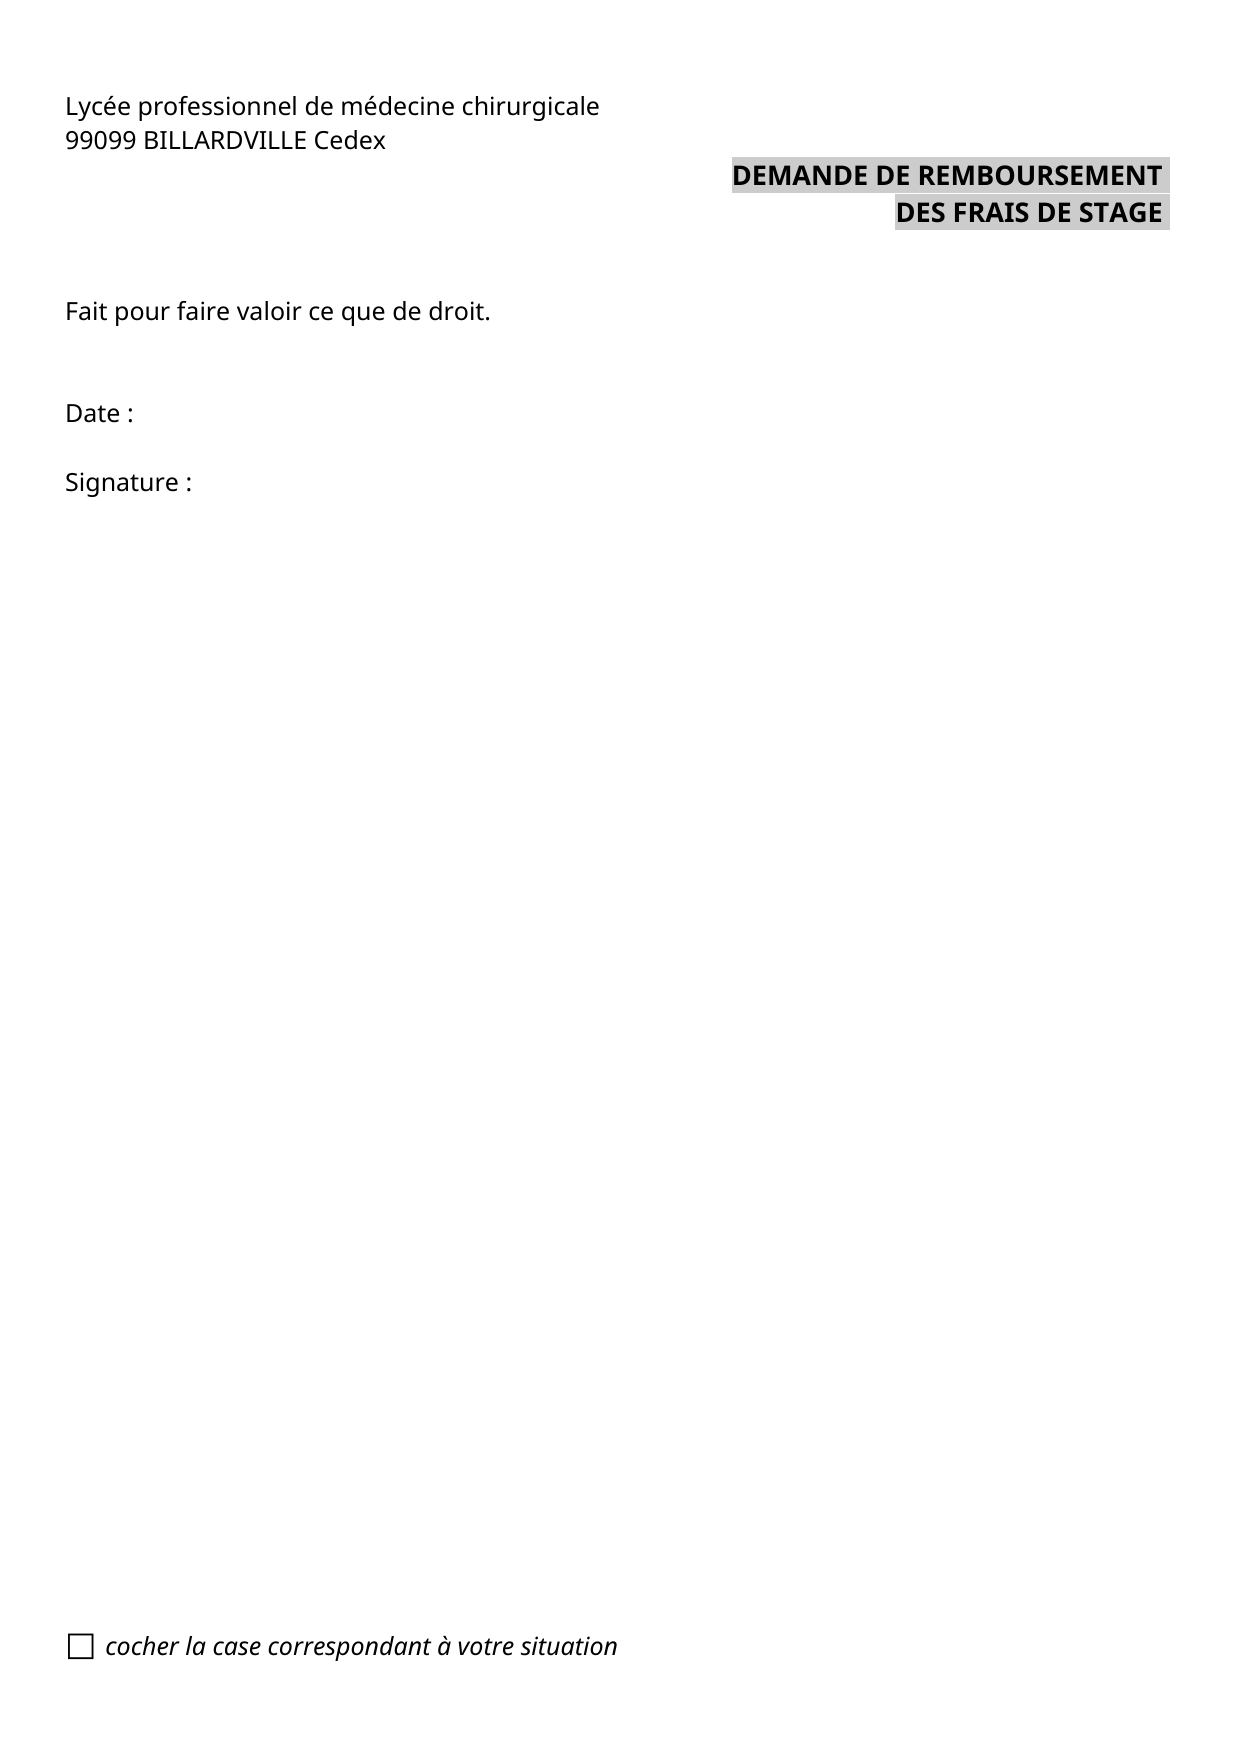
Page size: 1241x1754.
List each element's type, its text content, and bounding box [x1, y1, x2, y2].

text Fait pour faire valoir ce que de droit. [65, 294, 1170, 328]
text Signature : [65, 464, 1170, 498]
text Date : [65, 396, 1170, 430]
